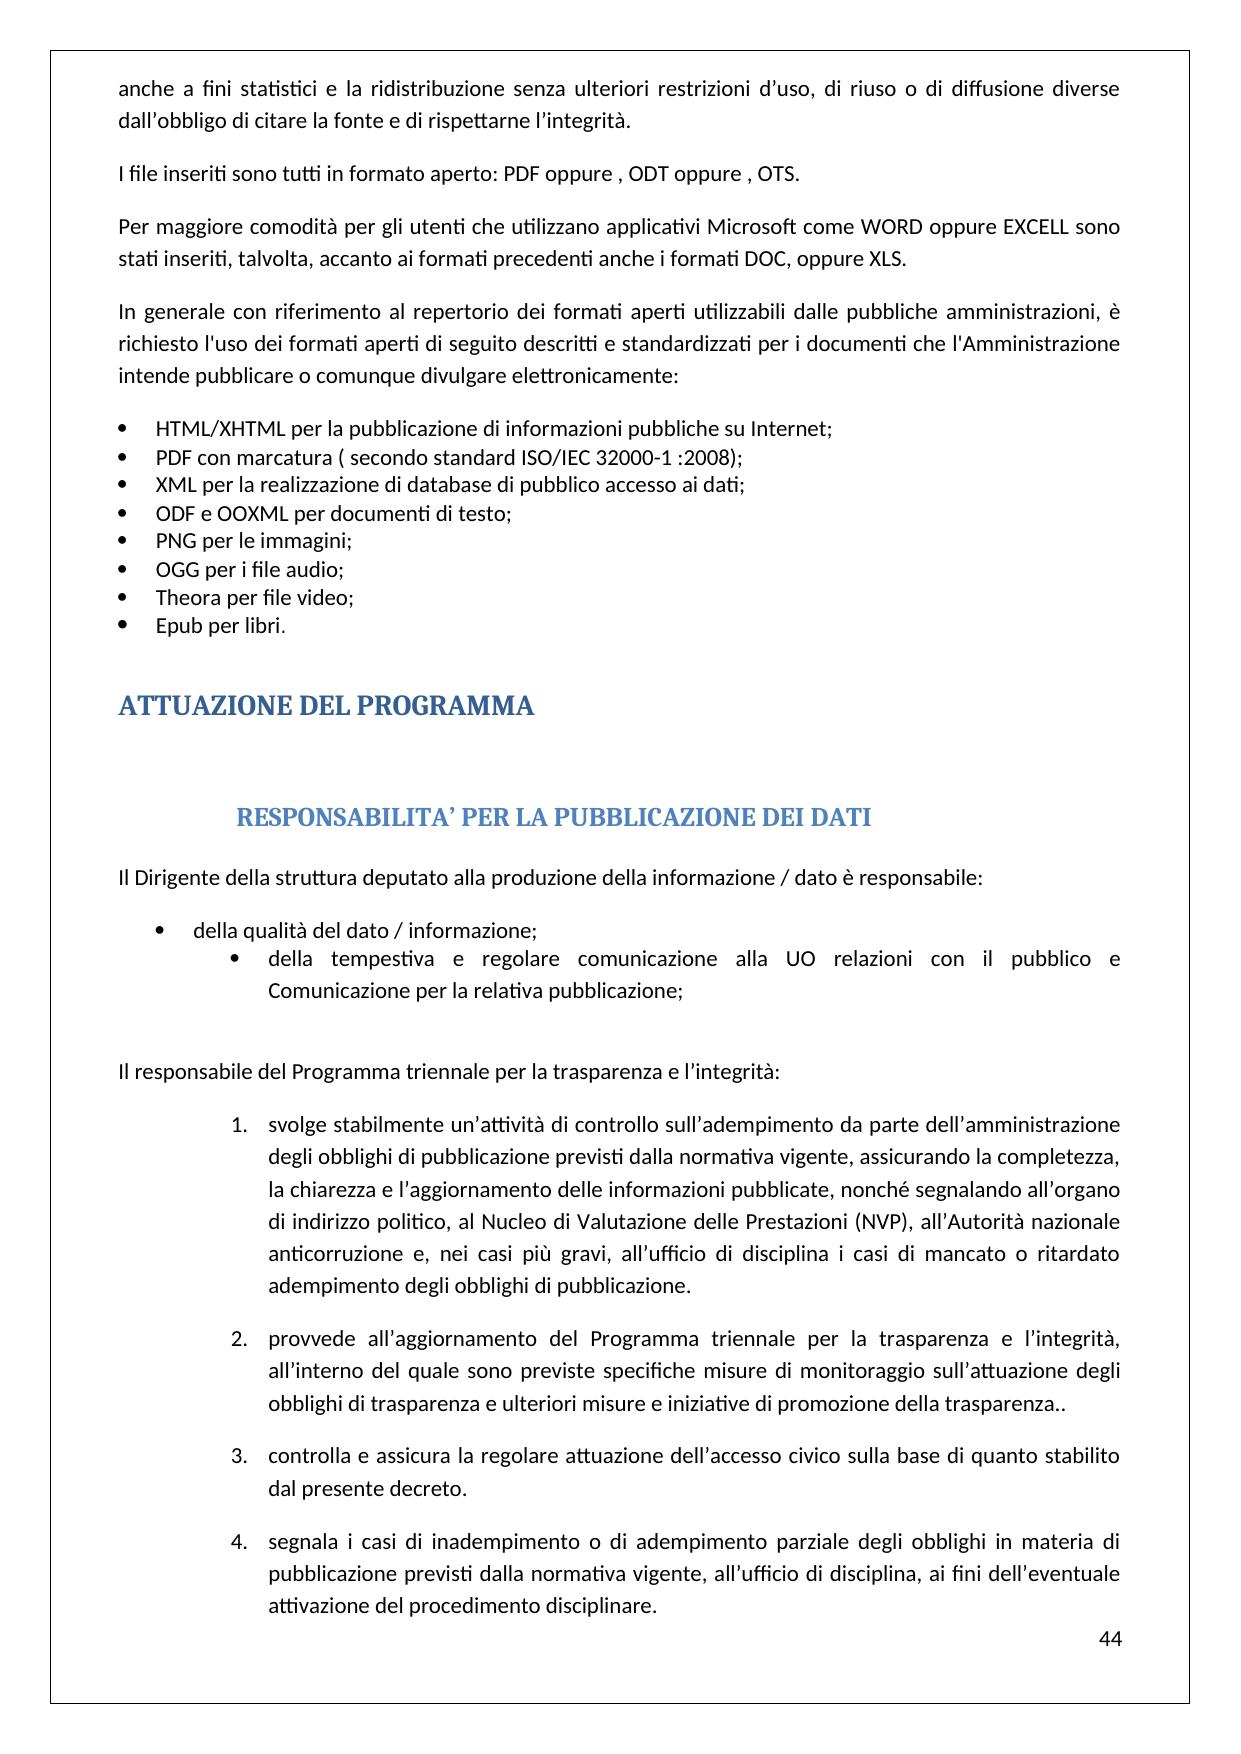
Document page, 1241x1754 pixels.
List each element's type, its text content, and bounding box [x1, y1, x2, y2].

list Epub per libri. [118, 611, 1122, 639]
list Theora per file video; [118, 583, 1122, 611]
text Il Dirigente della struttura deputato alla produzione della informazione / dato è responsabile: [118, 863, 1122, 891]
list PDF con marcatura ( secondo standard ISO/IEC 32000-1 :2008); [118, 443, 1122, 471]
list PNG per le immagini; [118, 527, 1122, 555]
list della tempestiva e regolare comunicazione alla UO relazioni con il pubblico e Comunicazione per la relativa pubblicazione; [231, 944, 1122, 1004]
text anche a fini statistici e la ridistribuzione senza ulteriori restrizioni d’uso, di riuso o di diffusione diverse dall’obbligo di citare la fonte e di rispettarne l’integrità. [118, 74, 1122, 134]
list controlla e assicura la regolare attuazione dell’accesso civico sulla base di quanto stabilito dal presente decreto. [231, 1442, 1122, 1502]
list provvede all’aggiornamento del Programma triennale per la trasparenza e l’integrità, all’interno del quale sono previste specifiche misure di monitoraggio sull’attuazione degli obblighi di trasparenza e ulteriori misure e iniziative di promozione della trasparenza.. [231, 1324, 1122, 1417]
list OGG per i file audio; [118, 555, 1122, 583]
list della qualità del dato / informazione; [156, 916, 1122, 944]
list HTML/XHTML per la pubblicazione di informazioni pubbliche su Internet; [118, 414, 1122, 443]
list XML per la realizzazione di database di pubblico accesso ai dati; [118, 471, 1122, 499]
list ODF e OOXML per documenti di testo; [118, 499, 1122, 527]
text Per maggiore comodità per gli utenti che utilizzano applicativi Microsoft come WORD oppure EXCELL sono stati inseriti, talvolta, accanto ai formati precedenti anche i formati DOC, oppure XLS. [118, 212, 1122, 272]
text In generale con riferimento al repertorio dei formati aperti utilizzabili dalle pubbliche amministrazioni, è richiesto l'uso dei formati aperti di seguito descritti e standardizzati per i documenti che l'Amministrazione intende pubblicare o comunque divulgare elettronicamente: [118, 297, 1122, 389]
subtitle ATTUAZIONE DEL PROGRAMMA [118, 689, 1122, 722]
subtitle RESPONSABILITA’ PER LA PUBBLICAZIONE DEI DATI [236, 802, 1122, 833]
text Il responsabile del Programma triennale per la trasparenza e l’integrità: [118, 1057, 1122, 1085]
list svolge stabilmente un’attività di controllo sull’adempimento da parte dell’amministrazione degli obblighi di pubblicazione previsti dalla normativa vigente, assicurando la completezza, la chiarezza e l’aggiornamento delle informazioni pubblicate, nonché segnalando all’organo di indirizzo politico, al Nucleo di Valutazione delle Prestazioni (NVP), all’Autorità nazionale anticorruzione e, nei casi più gravi, all’ufficio di disciplina i casi di mancato o ritardato adempimento degli obblighi di pubblicazione. [231, 1110, 1122, 1299]
list segnala i casi di inadempimento o di adempimento parziale degli obblighi in materia di pubblicazione previsti dalla normativa vigente, all’ufficio di disciplina, ai fini dell’eventuale attivazione del procedimento disciplinare. [231, 1527, 1122, 1619]
text I file inseriti sono tutti in formato aperto: PDF oppure , ODT oppure , OTS. [118, 159, 1122, 187]
